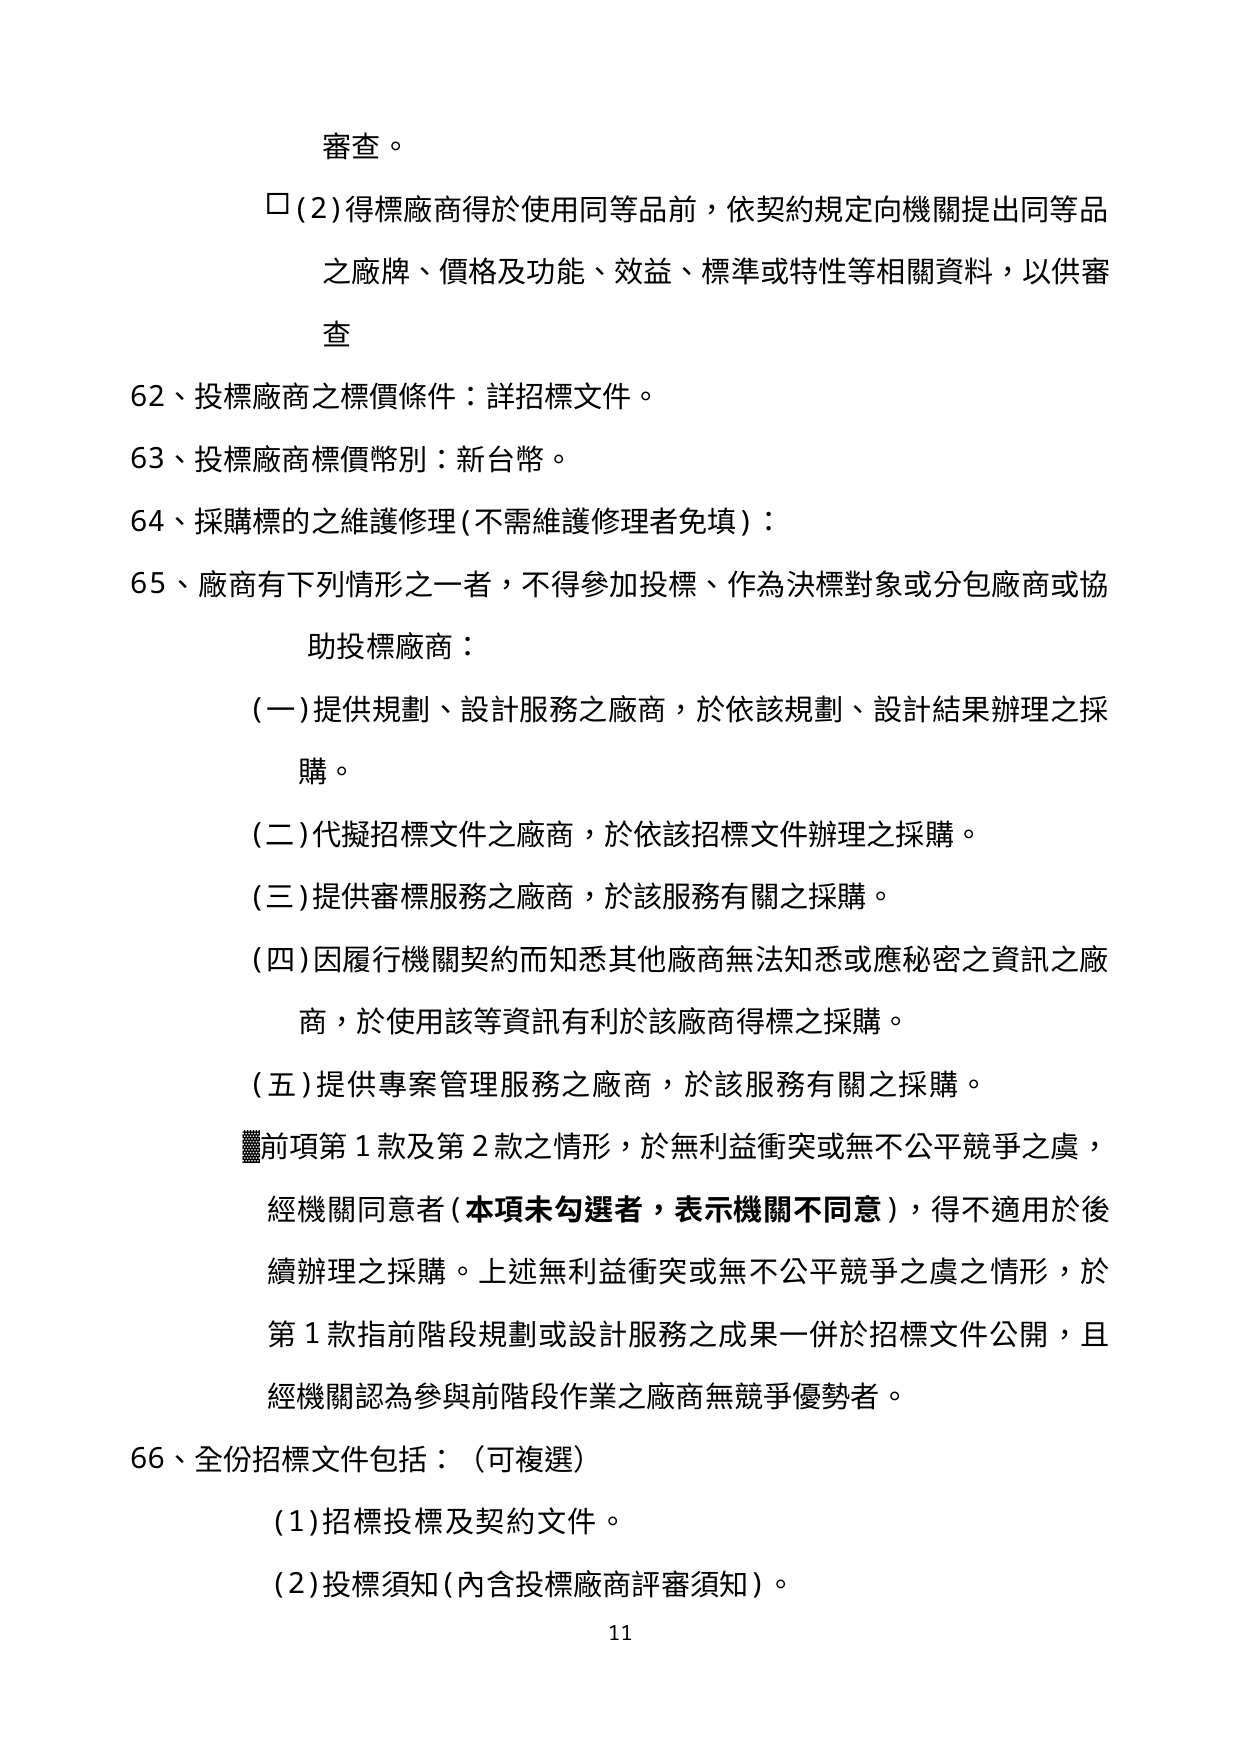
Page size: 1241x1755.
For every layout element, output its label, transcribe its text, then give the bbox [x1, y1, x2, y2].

text (2)投標須知(內含投標廠商評審須知)。 [130, 1541, 1110, 1603]
list 採購標的之維護修理(不需維護修理者免填)： [130, 478, 1110, 541]
text (2)得標廠商得於使用同等品前，依契約規定向機關提出同等品之廠牌、價格及功能、效益、標準或特性等相關資料，以供審查 [130, 166, 1110, 353]
text (三)提供審標服務之廠商，於該服務有關之採購。 [248, 853, 1110, 916]
text (一)提供規劃、設計服務之廠商，於依該規劃、設計結果辦理之採購。 [248, 666, 1110, 791]
list 廠商有下列情形之一者，不得參加投標、作為決標對象或分包廠商或協助投標廠商： [130, 541, 1110, 666]
text (二)代擬招標文件之廠商，於依該招標文件辦理之採購。 [248, 791, 1110, 853]
text 審查。 [130, 103, 1110, 166]
text (四)因履行機關契約而知悉其他廠商無法知悉或應秘密之資訊之廠商，於使用該等資訊有利於該廠商得標之採購。 [248, 916, 1110, 1041]
list 投標廠商之標價條件：詳招標文件。 [130, 353, 1110, 416]
text ▓前項第1款及第2款之情形，於無利益衝突或無不公平競爭之虞，經機關同意者(本項未勾選者，表示機關不同意)，得不適用於後續辦理之採購。上述無利益衝突或無不公平競爭之虞之情形，於第1款指前階段規劃或設計服務之成果一併於招標文件公開，且經機關認為參與前階段作業之廠商無競爭優勢者。 [242, 1103, 1110, 1416]
text (五)提供專案管理服務之廠商，於該服務有關之採購。 [248, 1041, 1110, 1103]
list 投標廠商標價幣別：新台幣。 [130, 416, 1110, 478]
text (1)招標投標及契約文件。 [130, 1478, 1110, 1541]
list 全份招標文件包括：（可複選） [130, 1416, 1110, 1478]
